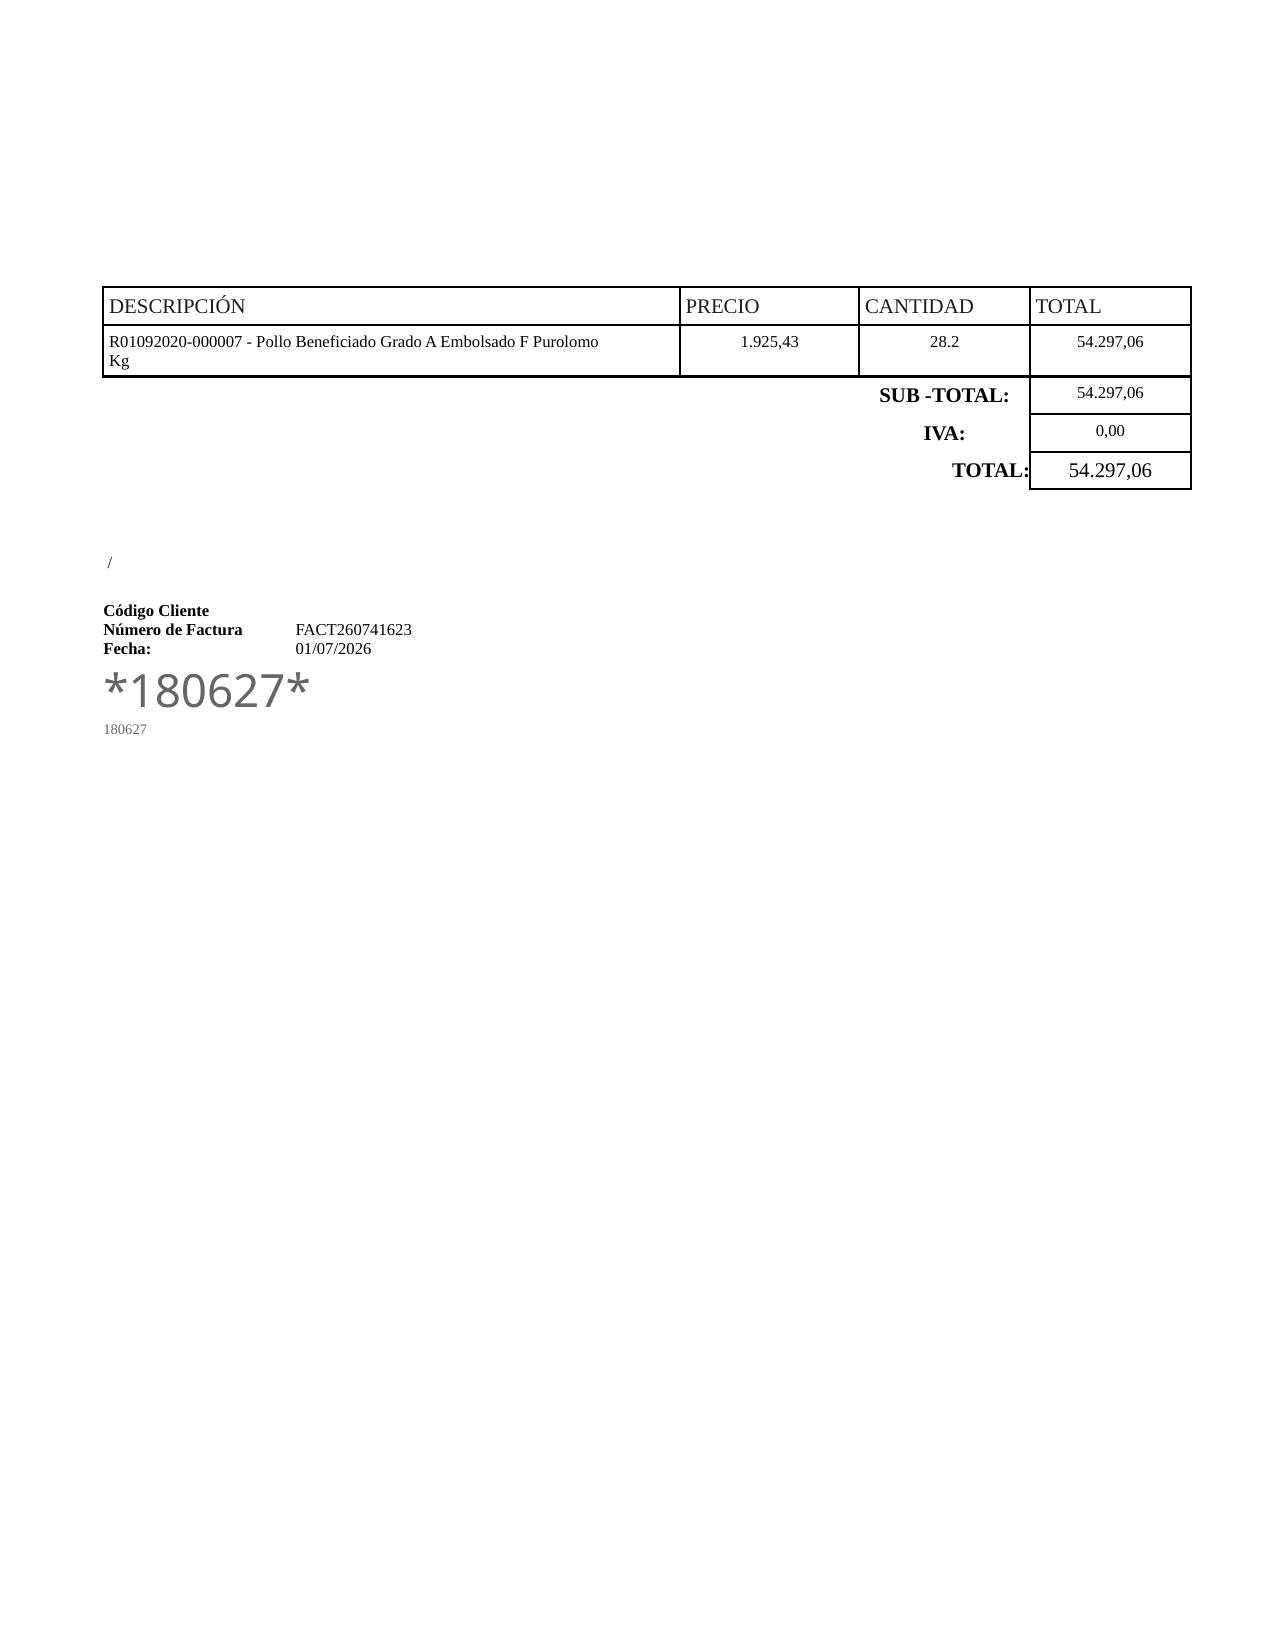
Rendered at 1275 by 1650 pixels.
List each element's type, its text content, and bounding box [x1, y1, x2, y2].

table_cell 28.2 [860, 326, 1029, 375]
table_header [103, 490, 858, 514]
table_header CANTIDAD [860, 288, 1029, 323]
table_header PRECIO [681, 288, 858, 323]
text *180627* [103, 658, 1137, 721]
table_cell TOTAL: [859, 451, 1029, 488]
table_header TOTAL [1031, 288, 1190, 323]
table_cell [103, 378, 859, 488]
table_cell 54.297,06 [1031, 453, 1190, 488]
table_cell R01092020-000007 - Pollo Beneficiado Grado A Embolsado F Purolomo Kg [104, 326, 679, 375]
table_cell IVA: [859, 413, 1029, 451]
table_cell / [103, 553, 858, 572]
table_cell [103, 514, 858, 533]
table_cell [103, 534, 858, 553]
table_cell Número de Factura [103, 620, 295, 639]
table_cell Fecha: [103, 639, 295, 658]
text 180627 [103, 721, 1137, 737]
table_header [295, 601, 517, 620]
table_cell SUB -TOTAL: [859, 378, 1029, 413]
table_cell 54.297,06 [1031, 378, 1190, 413]
table_cell 54.297,06 [1031, 326, 1190, 375]
table_header DESCRIPCIÓN [104, 288, 679, 323]
table_cell 1.925,43 [681, 326, 858, 375]
table_cell FACT260741623 [295, 620, 517, 639]
table_cell 0,00 [1031, 415, 1190, 451]
table_cell 01/07/2026 [295, 639, 517, 658]
table_header Código Cliente [103, 601, 295, 620]
